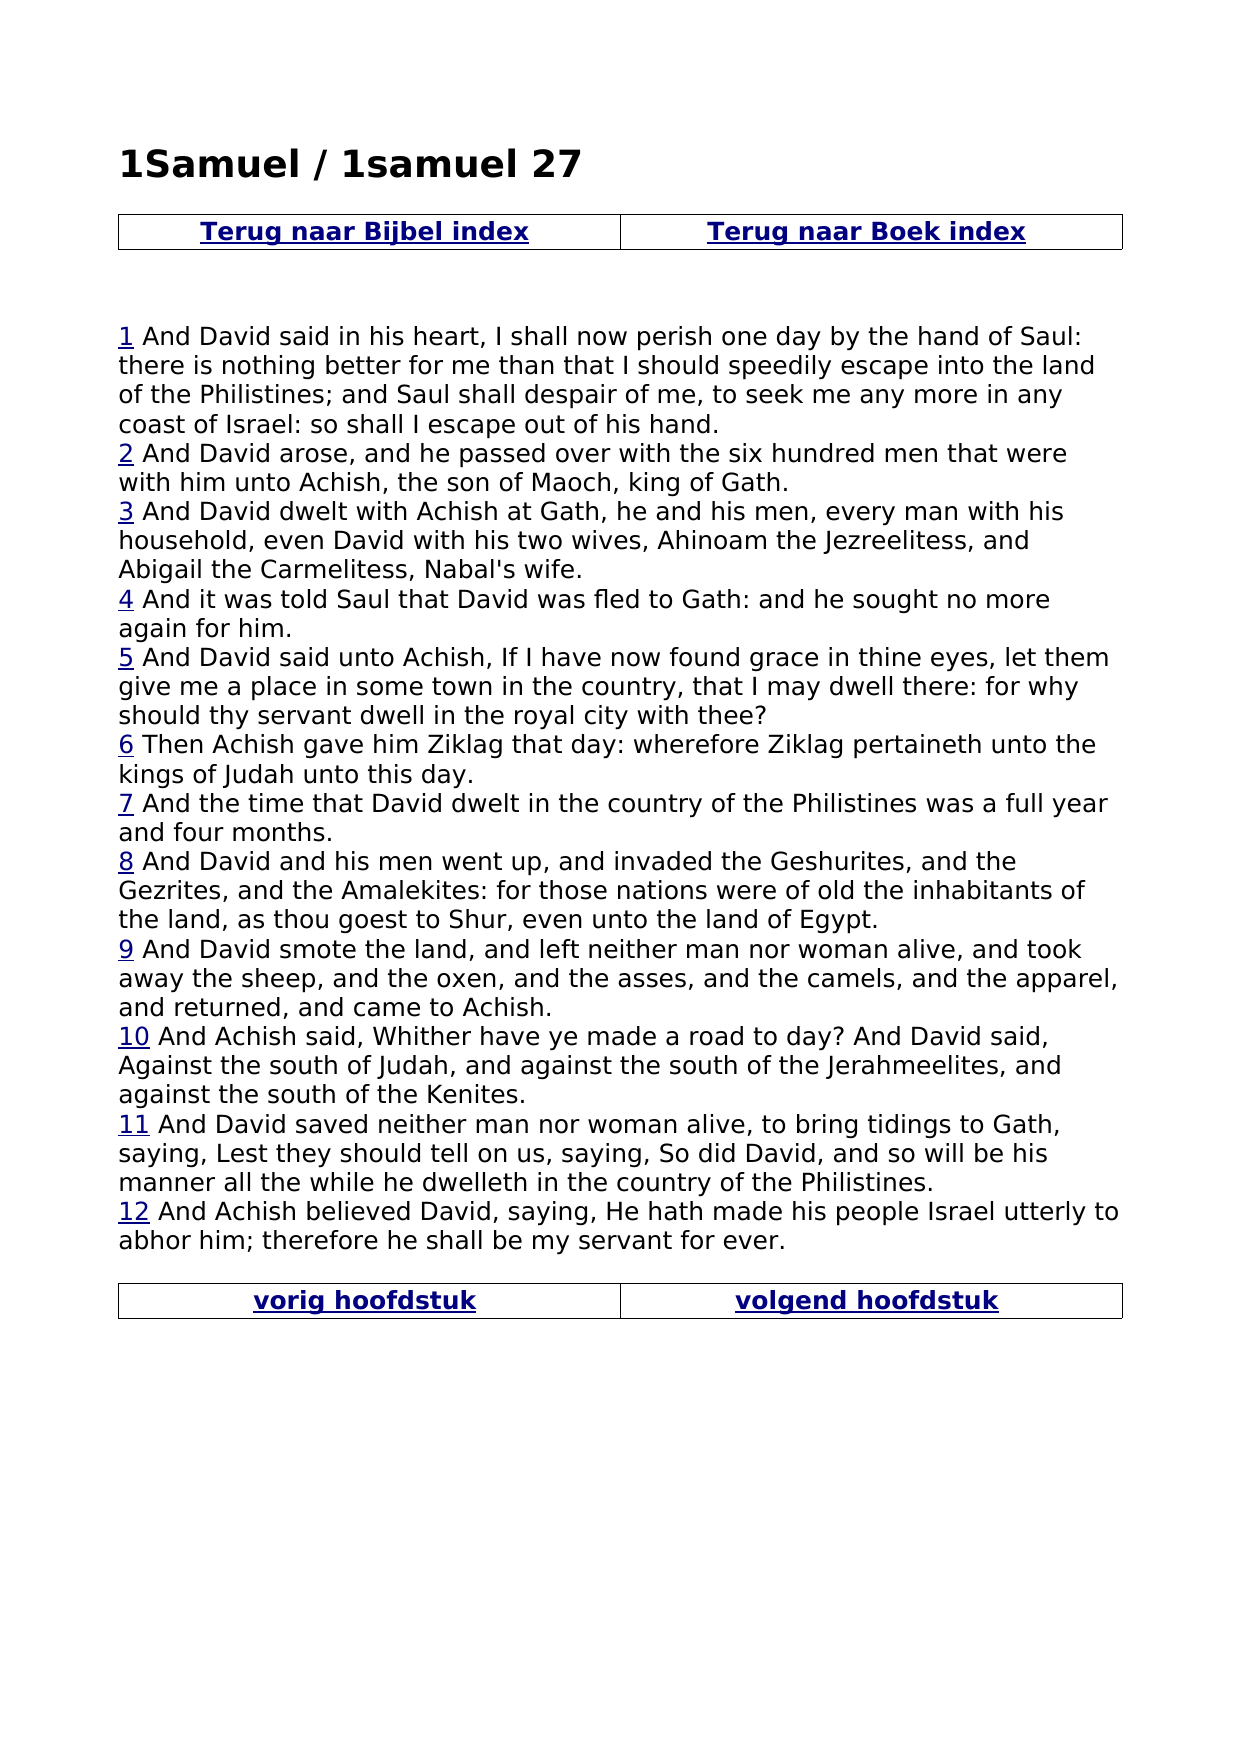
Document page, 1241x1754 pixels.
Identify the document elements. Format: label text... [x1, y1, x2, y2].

table_header vorig hoofdstuk [119, 1284, 620, 1318]
table_header volgend hoofdstuk [621, 1284, 1122, 1318]
table_header Terug naar Boek index [621, 215, 1122, 249]
subtitle 1Samuel / 1samuel 27 [118, 143, 1122, 187]
table_header Terug naar Bijbel index [119, 215, 620, 249]
text 1 And David said in his heart, I shall now perish one day by the hand of Saul: there is nothing better for me than that I should speedily escape into the land of the Philistines; and Saul shall despair of me, to seek me any more in any coast of Israel: so shall I escape out of his hand. 2 And David arose, and he passed over with the six hundred men that were with him unto Achish, the son of Maoch, king of Gath. 3 And David dwelt with Achish at Gath, he and his men, every man with his household, even David with his two wives, Ahinoam the Jezreelitess, and Abigail the Carmelitess, Nabal's wife. 4 And it was told Saul that David was fled to Gath: and he sought no more again for him. 5 And David said unto Achish, If I have now found grace in thine eyes, let them give me a place in some town in the country, that I may dwell there: for why should thy servant dwell in the royal city with thee? 6 Then Achish gave him Ziklag that day: wherefore Ziklag pertaineth unto the kings of Judah unto this day. 7 And the time that David dwelt in the country of the Philistines was a full year and four months. 8 And David and his men went up, and invaded the Geshurites, and the Gezrites, and the Amalekites: for those nations were of old the inhabitants of the land, as thou goest to Shur, even unto the land of Egypt. 9 And David smote the land, and left neither man nor woman alive, and took away the sheep, and the oxen, and the asses, and the camels, and the apparel, and returned, and came to Achish. 10 And Achish said, Whither have ye made a road to day? And David said, Against the south of Judah, and against the south of the Jerahmeelites, and against the south of the Kenites. 11 And David saved neither man nor woman alive, to bring tidings to Gath, saying, Lest they should tell on us, saying, So did David, and so will be his manner all the while he dwelleth in the country of the Philistines. 12 And Achish believed David, saying, He hath made his people Israel utterly to abhor him; therefore he shall be my servant for ever. [118, 264, 1122, 1256]
